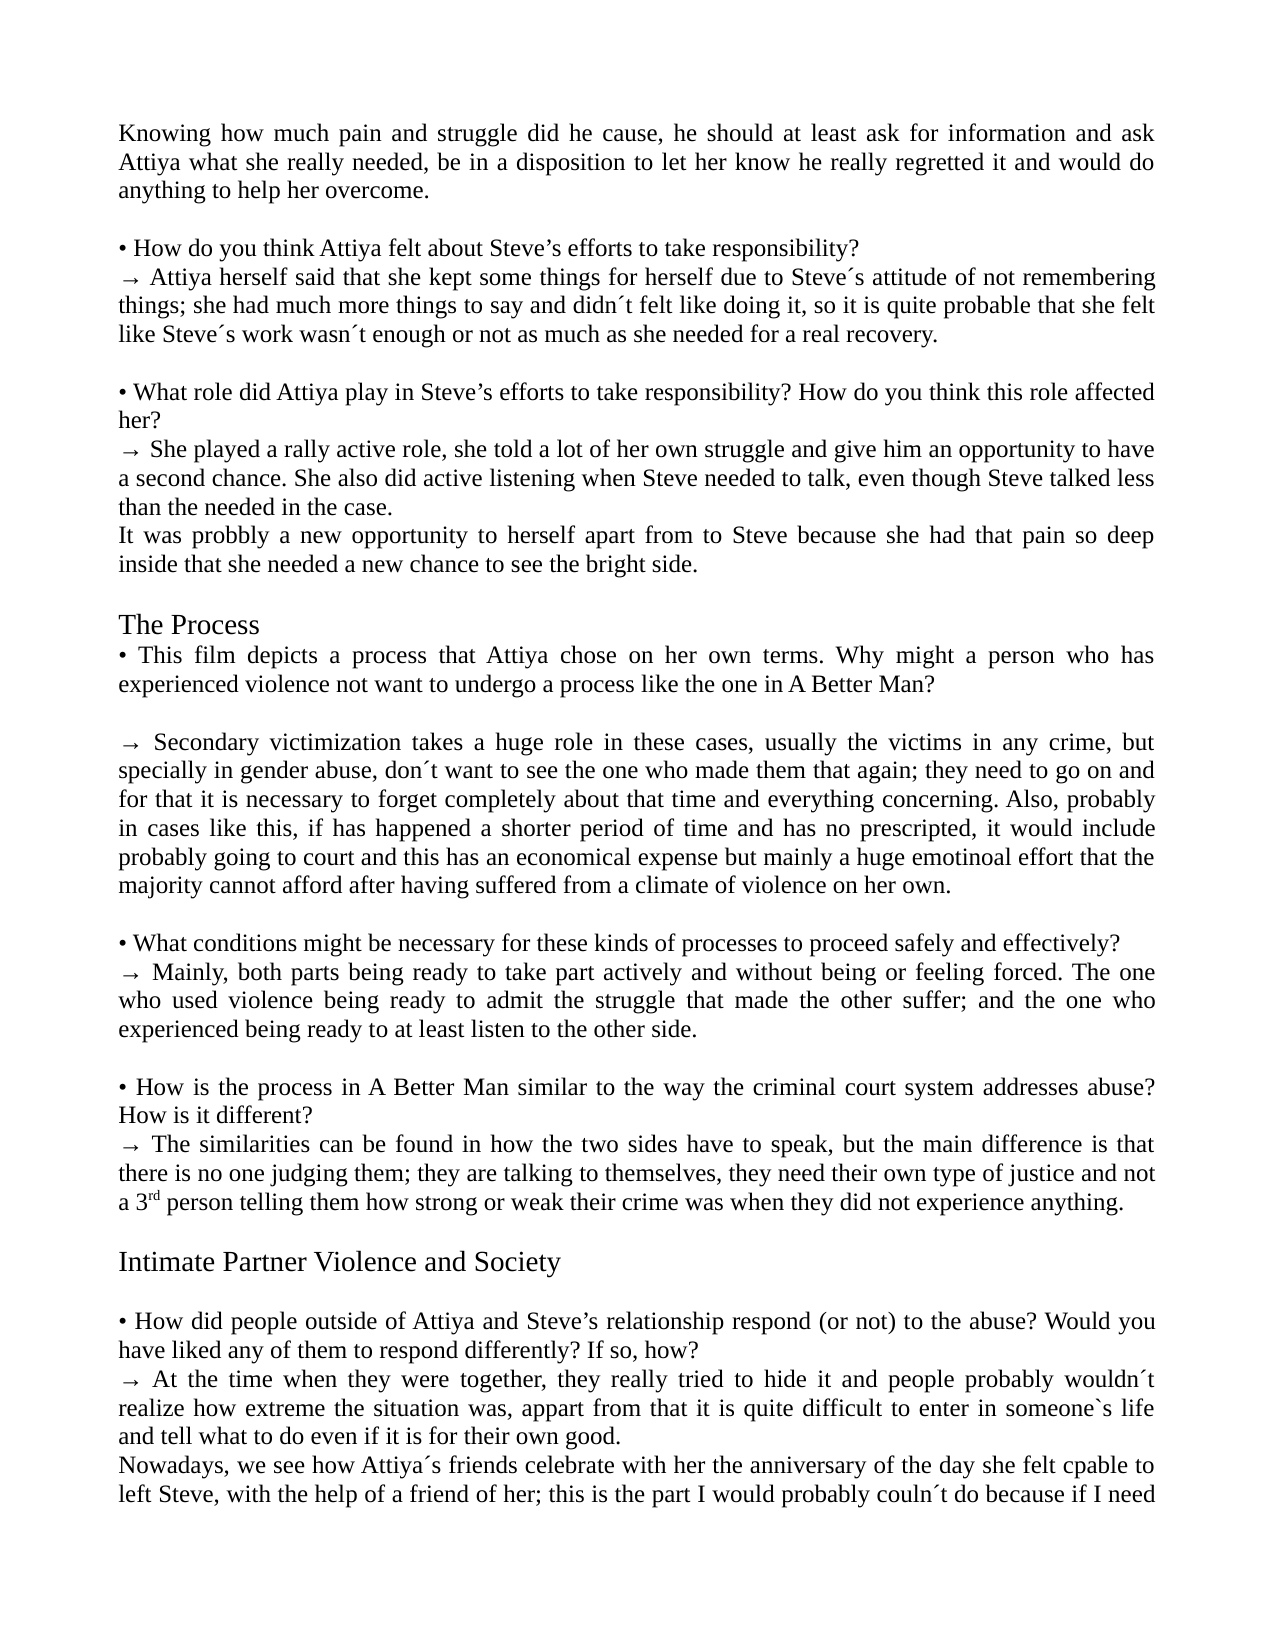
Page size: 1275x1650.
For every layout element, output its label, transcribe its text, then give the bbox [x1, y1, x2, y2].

text It was probbly a new opportunity to herself apart from to Steve because she had that pain so deep inside that she needed a new chance to see the bright side. [118, 521, 1157, 578]
text • What conditions might be necessary for these kinds of processes to proceed safely and effectively? [118, 928, 1157, 957]
text • This film depicts a process that Attiya chose on her own terms. Why might a person who has experienced violence not want to undergo a process like the one in A Better Man? [118, 640, 1157, 698]
text → Mainly, both parts being ready to take part actively and without being or feeling forced. The one who used violence being ready to admit the struggle that made the other suffer; and the one who experienced being ready to at least listen to the other side. [118, 957, 1157, 1043]
text Intimate Partner Violence and Society [118, 1244, 1157, 1278]
text The Process [118, 607, 1157, 640]
text • How did people outside of Attiya and Steve’s relationship respond (or not) to the abuse? Would you have liked any of them to respond differently? If so, how? [118, 1306, 1157, 1364]
text → Secondary victimization takes a huge role in these cases, usually the victims in any crime, but specially in gender abuse, don´t want to see the one who made them that again; they need to go on and for that it is necessary to forget completely about that time and everything concerning. Also, probably in cases like this, if has happened a shorter period of time and has no prescripted, it would include probably going to court and this has an economical expense but mainly a huge emotinoal effort that the majority cannot afford after having suffered from a climate of violence on her own. [118, 727, 1157, 899]
text • How do you think Attiya felt about Steve’s efforts to take responsibility? [118, 233, 1157, 262]
text Knowing how much pain and struggle did he cause, he should at least ask for information and ask Attiya what she really needed, be in a disposition to let her know he really regretted it and would do anything to help her overcome. [118, 118, 1157, 204]
text Nowadays, we see how Attiya´s friends celebrate with her the anniversary of the day she felt cpable to left Steve, with the help of a friend of her; this is the part I would probably couln´t do because if I need [118, 1450, 1157, 1508]
text → She played a rally active role, she told a lot of her own struggle and give him an opportunity to have a second chance. She also did active listening when Steve needed to talk, even though Steve talked less than the needed in the case. [118, 434, 1157, 521]
text • How is the process in A Better Man similar to the way the criminal court system addresses abuse? How is it different? [118, 1072, 1157, 1129]
text → The similarities can be found in how the two sides have to speak, but the main difference is that there is no one judging them; they are talking to themselves, they need their own type of justice and not a 3rd person telling them how strong or weak their crime was when they did not experience anything. [118, 1129, 1157, 1215]
text → Attiya herself said that she kept some things for herself due to Steve´s attitude of not remembering things; she had much more things to say and didn´t felt like doing it, so it is quite probable that she felt like Steve´s work wasn´t enough or not as much as she needed for a real recovery. [118, 262, 1157, 348]
text → At the time when they were together, they really tried to hide it and people probably wouldn´t realize how extreme the situation was, appart from that it is quite difficult to enter in someone`s life and tell what to do even if it is for their own good. [118, 1364, 1157, 1450]
text • What role did Attiya play in Steve’s efforts to take responsibility? How do you think this role affected her? [118, 377, 1157, 434]
